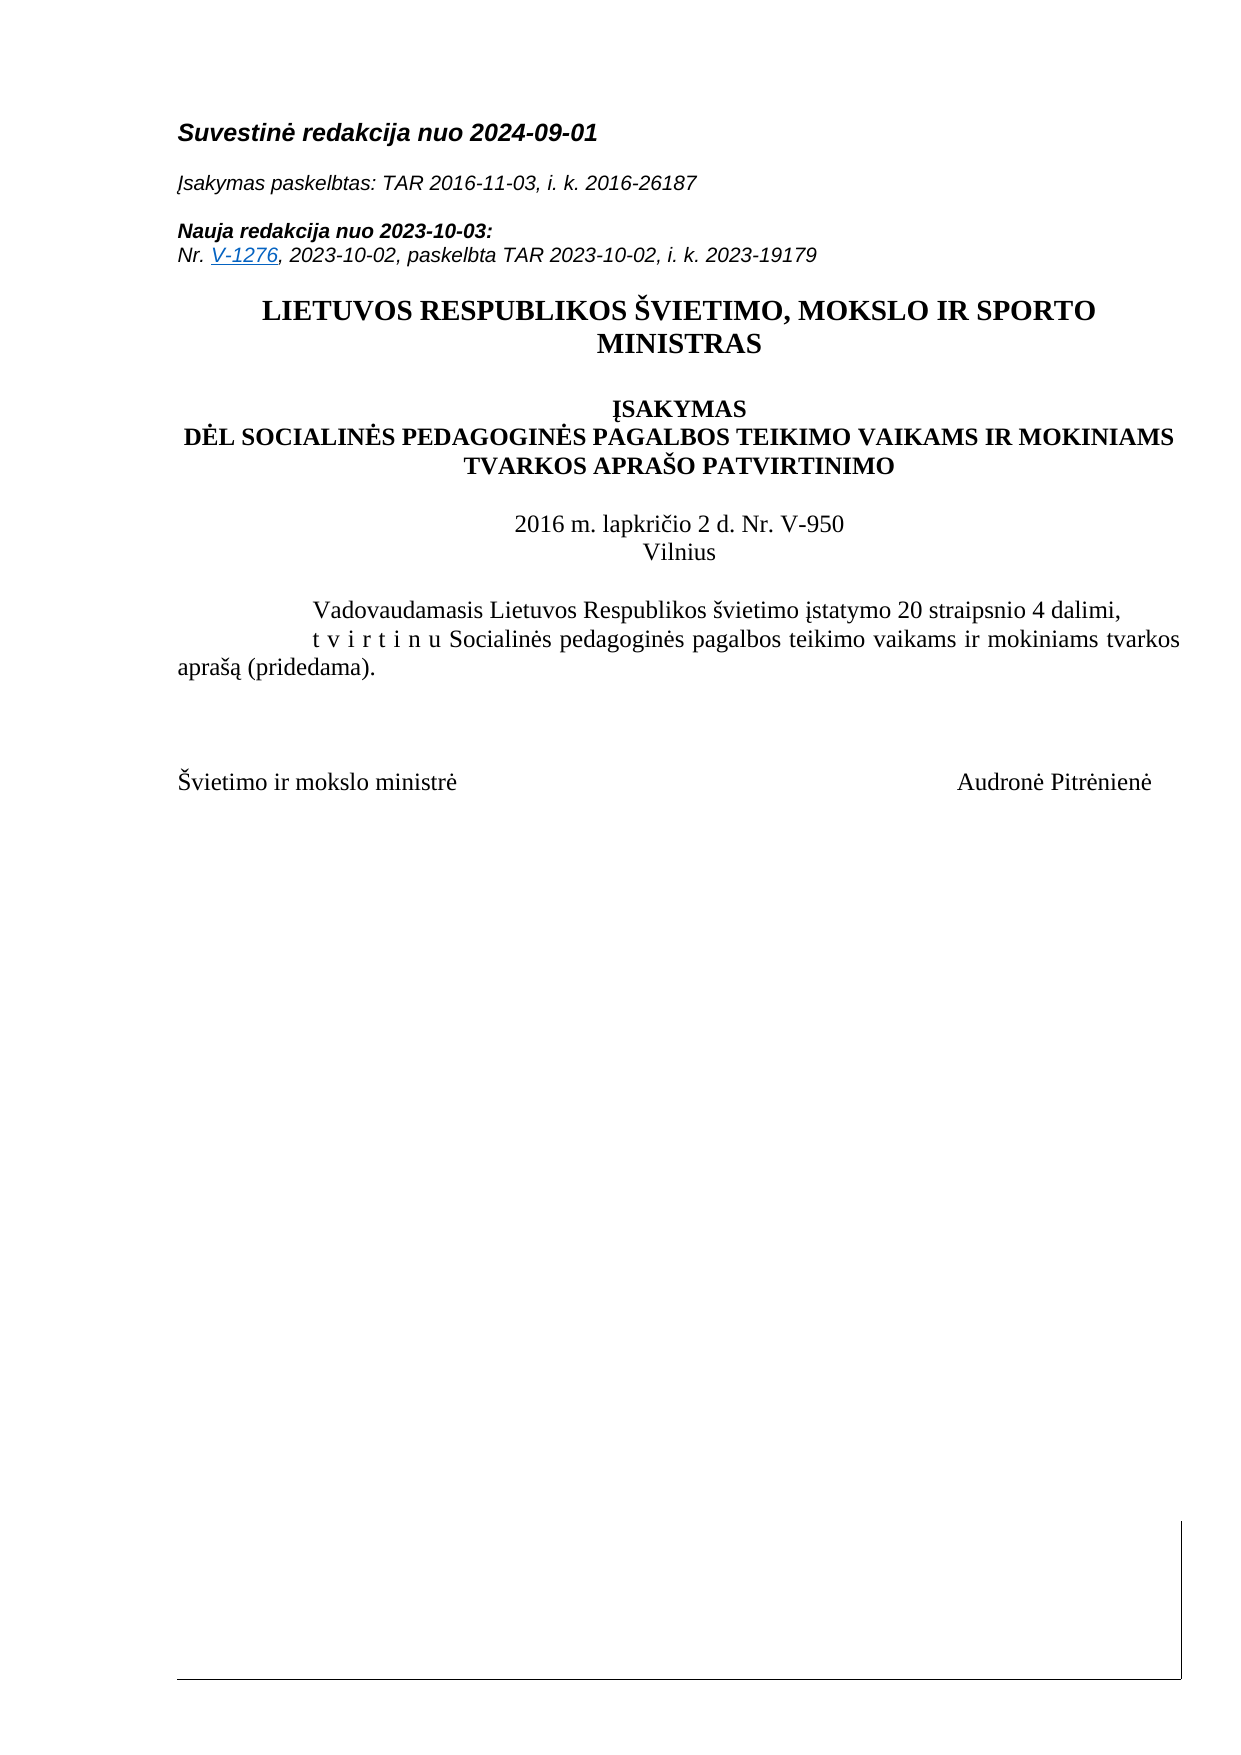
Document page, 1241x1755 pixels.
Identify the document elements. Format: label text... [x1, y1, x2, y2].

text Švietimo ir mokslo ministrė Audronė Pitrėnienė [177, 767, 1181, 796]
text t v i r t i n u Socialinės pedagoginės pagalbos teikimo vaikams ir mokiniams tvarkos aprašą (pridedama). [177, 624, 1181, 681]
text Vilnius [177, 537, 1181, 566]
text DĖL SOCIALINĖS PEDAGOGINĖS PAGALBOS TEIKIMO VAIKAMS IR MOKINIAMS TVARKOS APRAŠO PATVIRTINIMO [177, 422, 1181, 480]
text Vadovaudamasis Lietuvos Respublikos švietimo įstatymo 20 straipsnio 4 dalimi, [177, 595, 1181, 624]
text Nauja redakcija nuo 2023-10-03: [177, 219, 1181, 243]
text Suvestinė redakcija nuo 2024-09-01 [177, 118, 1181, 147]
text LIETUVOS RESPUBLIKOS ŠVIETIMO, MOKSLO IR SPORTO MINISTRAS [177, 293, 1181, 360]
text Įsakymas paskelbtas: TAR 2016-11-03, i. k. 2016-26187 [177, 171, 1181, 195]
text Nr. V-1276, 2023-10-02, paskelbta TAR 2023-10-02, i. k. 2023-19179 [177, 243, 1181, 267]
text 2016 m. lapkričio 2 d. Nr. V-950 [177, 509, 1181, 537]
text ĮSAKYMAS [177, 394, 1181, 422]
